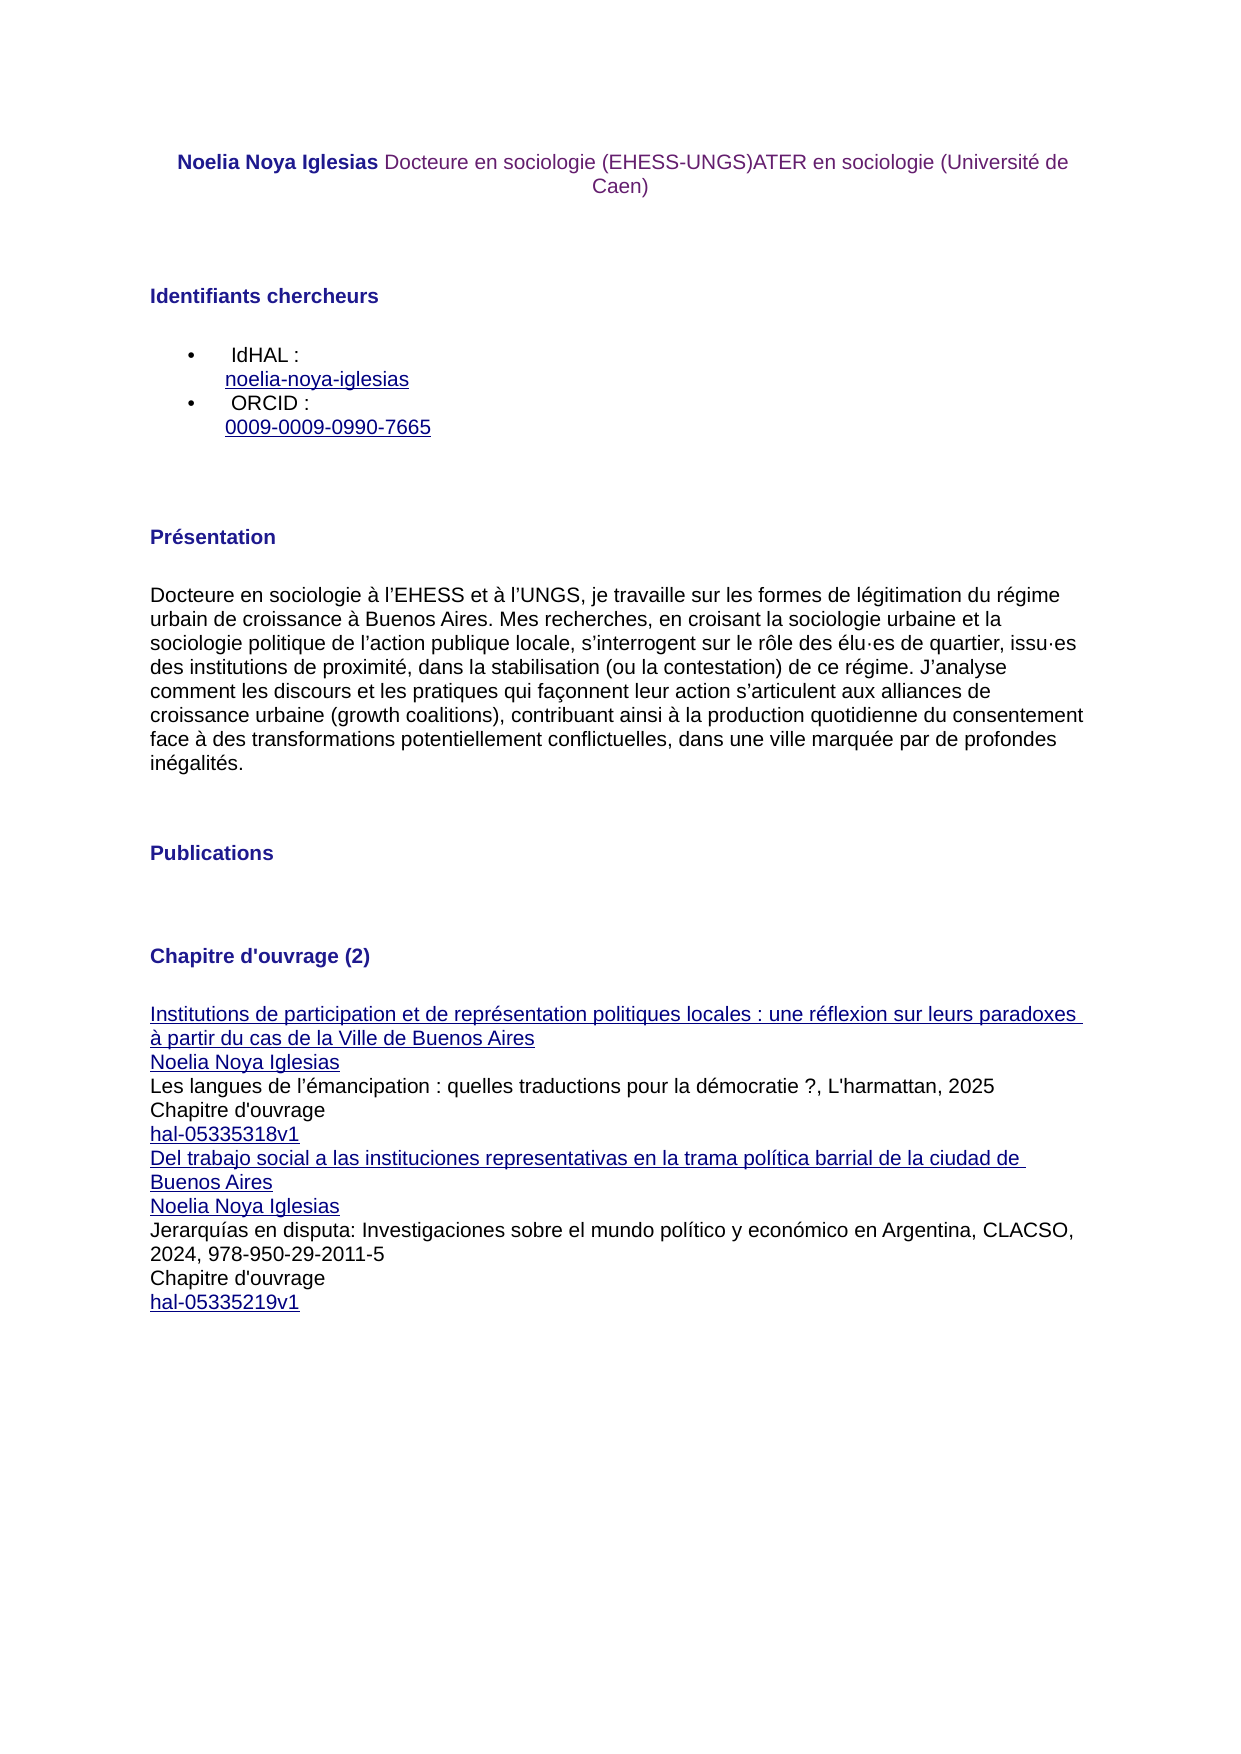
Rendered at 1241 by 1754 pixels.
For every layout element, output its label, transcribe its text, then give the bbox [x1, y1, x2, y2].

subtitle Noelia Noya Iglesias Docteure en sociologie (EHESS-UNGS)ATER en sociologie (Université de Caen) [150, 150, 1090, 198]
subtitle Publications [150, 841, 1090, 864]
list IdHAL : [187, 343, 1090, 367]
list noelia-noya-iglesias [187, 367, 1090, 391]
table_header Institutions de participation et de représentation politiques locales : une réflexion sur leurs paradoxes à partir du cas de la Ville de Buenos Aires Noelia Noya Iglesias Les langues de l’émancipation : quelles traductions pour la démocratie ?, L'harmattan, 2025 Chapitre d'ouvrage hal-05335318v1 [150, 1002, 1090, 1146]
list 0009-0009-0990-7665 [187, 414, 1090, 438]
subtitle Chapitre d'ouvrage (2) [150, 944, 1090, 968]
table_cell Del trabajo social a las instituciones representativas en la trama política barrial de la ciudad de Buenos Aires Noelia Noya Iglesias Jerarquías en disputa: Investigaciones sobre el mundo político y económico en Argentina, CLACSO, 2024, 978-950-29-2011-5 Chapitre d'ouvrage hal-05335219v1 [150, 1146, 1090, 1313]
subtitle Identifiants chercheurs [150, 284, 1090, 308]
list ORCID : [187, 391, 1090, 414]
subtitle Présentation [150, 525, 1090, 549]
text Docteure en sociologie à l’EHESS et à l’UNGS, je travaille sur les formes de légitimation du régime urbain de croissance à Buenos Aires. Mes recherches, en croisant la sociologie urbaine et la sociologie politique de l’action publique locale, s’interrogent sur le rôle des élu·es de quartier, issu·es des institutions de proximité, dans la stabilisation (ou la contestation) de ce régime. J’analyse comment les discours et les pratiques qui façonnent leur action s’articulent aux alliances de croissance urbaine (growth coalitions), contribuant ainsi à la production quotidienne du consentement face à des transformations potentiellement conflictuelles, dans une ville marquée par de profondes inégalités. [150, 583, 1090, 775]
